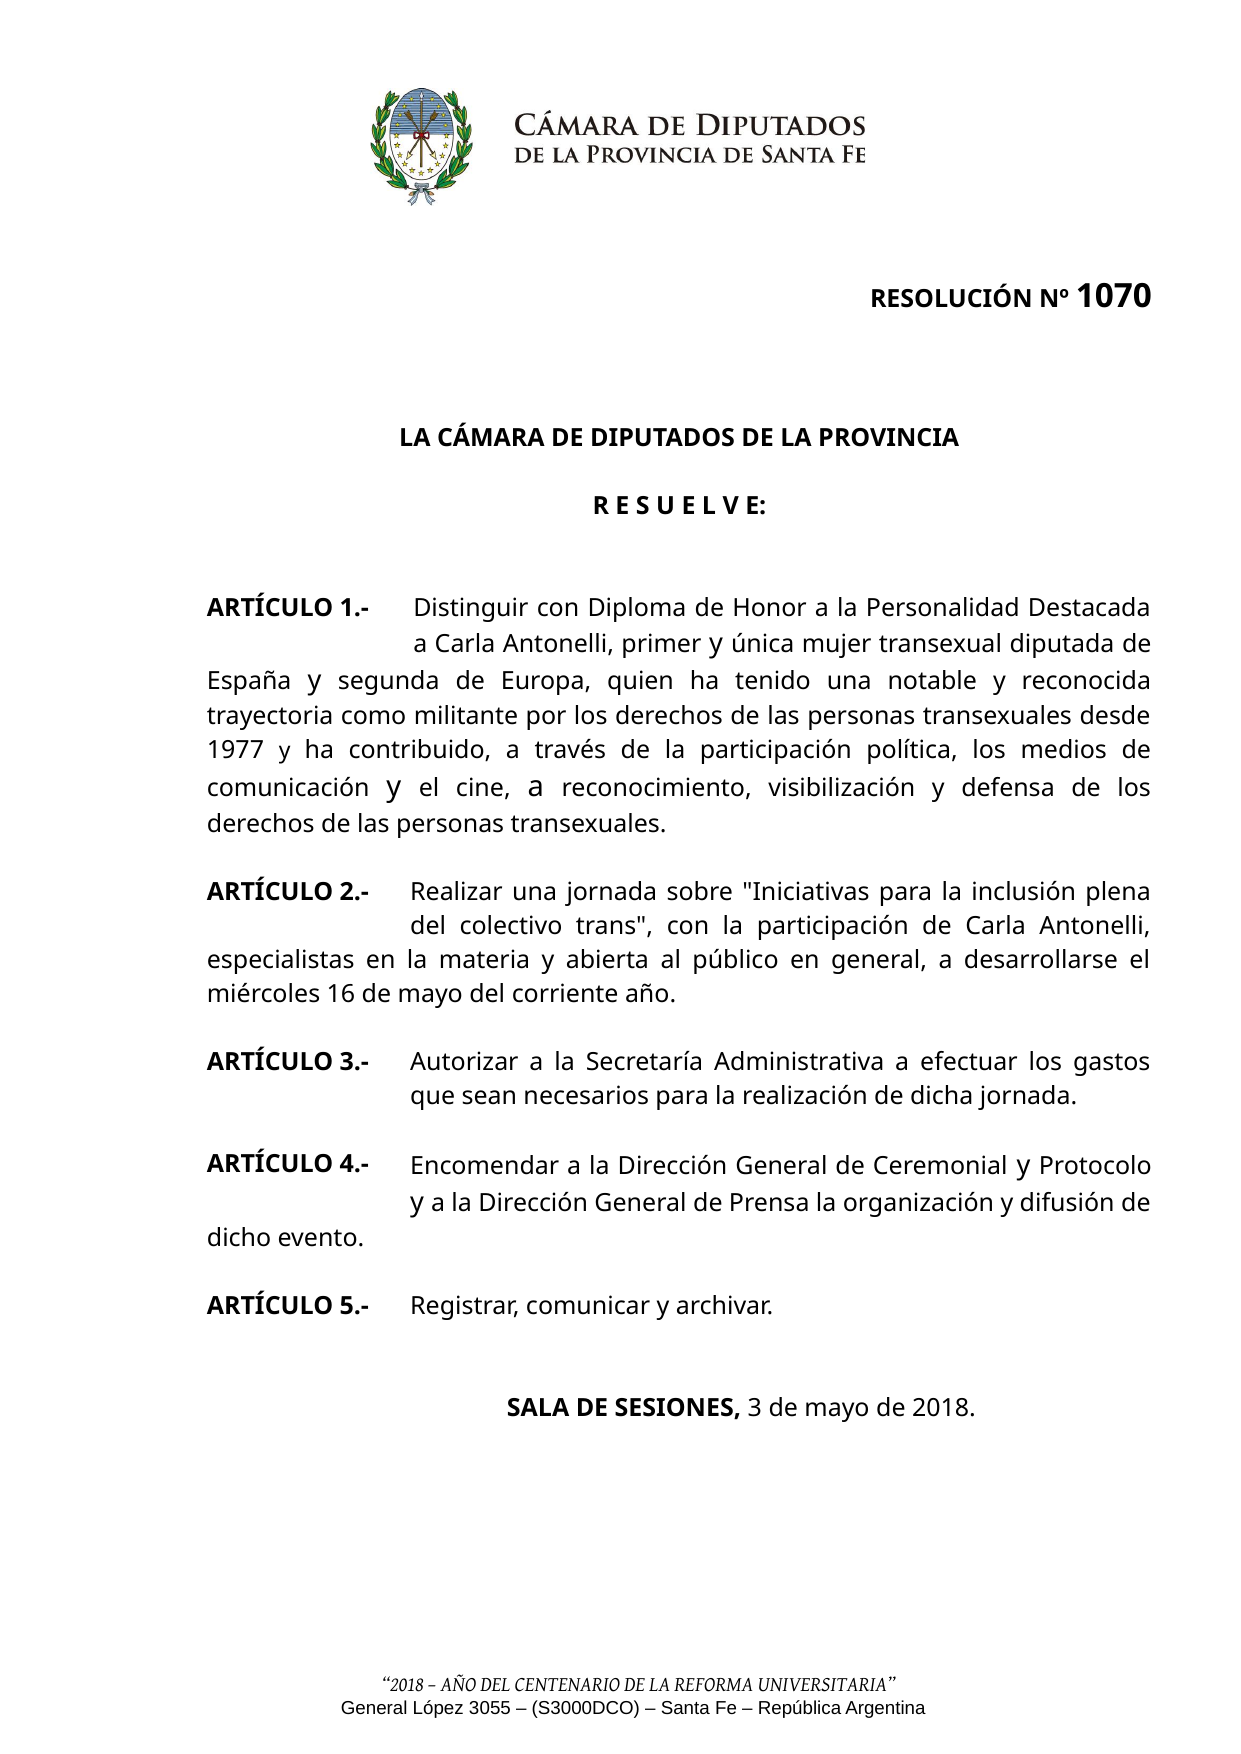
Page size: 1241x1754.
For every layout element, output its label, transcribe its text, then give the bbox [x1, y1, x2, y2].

table_header ARTÍCULO 1.- [207, 590, 413, 640]
table_header ARTÍCULO 2.- [207, 873, 410, 924]
text Registrar, comunicar y archivar. [410, 1288, 1152, 1322]
text Realizar una jornada sobre "Iniciativas para la inclusión plena del colectivo trans", con la participación de Carla Antonelli, especialistas en la materia y abierta al público en general, a desarrollarse el miércoles 16 de mayo del corriente año. [207, 873, 1152, 1009]
text Distinguir con Diploma de Honor a la Personalidad Destacada a Carla Antonelli, primer y única mujer transexual diputada de España y segunda de Europa, quien ha tenido una notable y reconocida trayectoria como militante por los derechos de las personas transexuales desde 1977 y ha contribuido, a través de la participación política, los medios de comunicación y el cine, a reconocimiento, visibilización y defensa de los derechos de las personas transexuales. [207, 589, 1152, 839]
text R E S U E L V E: [207, 487, 1152, 521]
text Encomendar a la Dirección General de Ceremonial y Protocolo y a la Dirección General de Prensa la organización y difusión de dicho evento. [207, 1146, 1152, 1254]
text RESOLUCIÓN Nº 1070 [207, 272, 1152, 317]
table_header ARTÍCULO 3.- [207, 1044, 410, 1094]
picture [370, 88, 866, 210]
text Autorizar a la Secretaría Administrativa a efectuar los gastos que sean necesarios para la realización de dicha jornada. [207, 1044, 1152, 1112]
table_header ARTÍCULO 5.- [207, 1288, 410, 1338]
text SALA DE SESIONES, 3 de mayo de 2018. [207, 1390, 1152, 1424]
text LA CÁMARA DE DIPUTADOS DE LA PROVINCIA [207, 419, 1152, 453]
table_header ARTÍCULO 4.- [207, 1146, 410, 1196]
